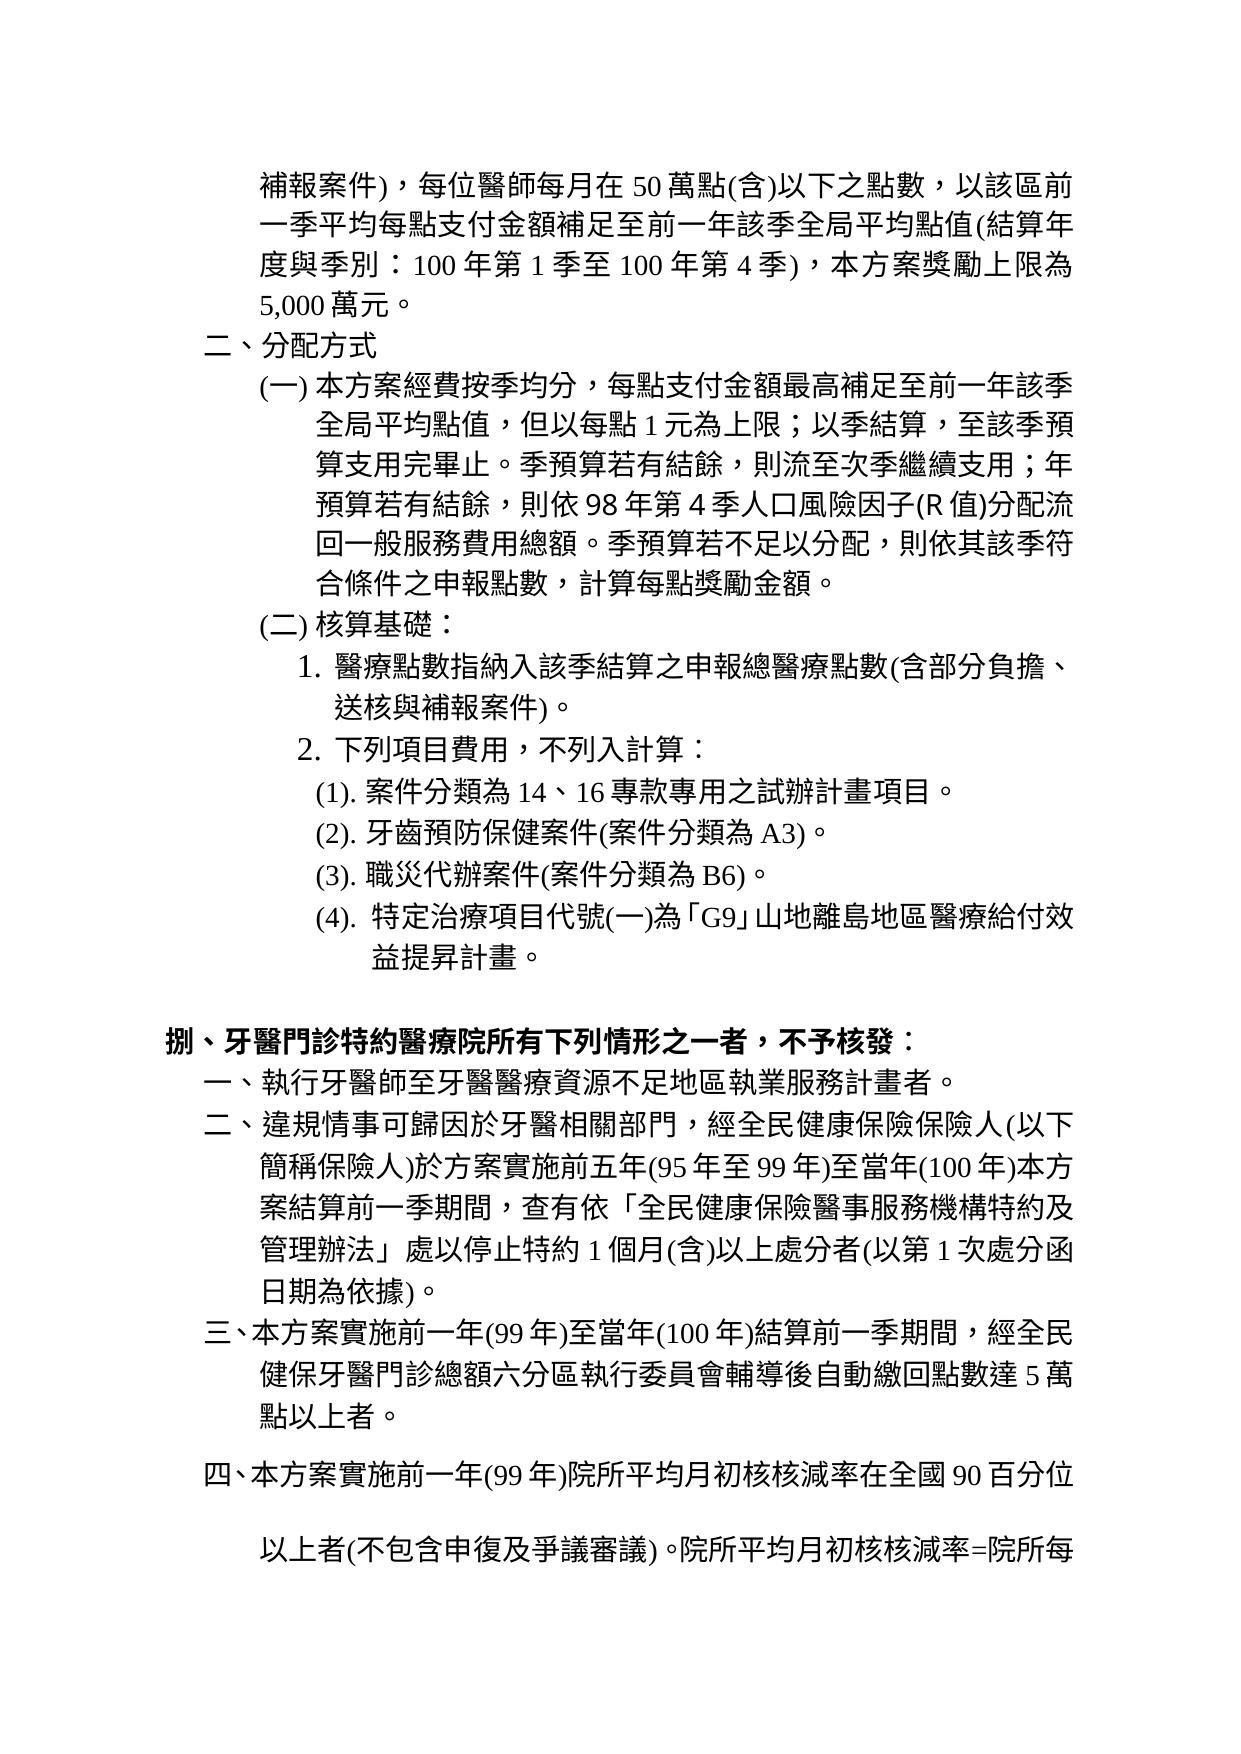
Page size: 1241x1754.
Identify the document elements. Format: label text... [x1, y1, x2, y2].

list 職災代辦案件(案件分類為B6)。 [315, 852, 1075, 894]
text 三、本方案實施前一年(99年)至當年(100年)結算前一季期間，經全民健保牙醫門診總額六分區執行委員會輔導後自動繳回點數達5萬點以上者。 [203, 1310, 1075, 1435]
list 下列項目費用，不列入計算︰ [297, 727, 1075, 769]
list 案件分類為14、16專款專用之試辦計畫項目。 [315, 769, 1075, 810]
list 特定治療項目代號(一)為「G9」山地離島地區醫療給付效益提昇計畫。 [315, 894, 1075, 977]
text 屬於實施對象之院所納入該季結算之申報醫療點數(含送核、補報案件)，每位醫師每月在50萬點(含)以下之點數，以該區前一季平均每點支付金額補足至前一年該季全局平均點值(結算年度與季別：100年第1季至100年第4季)，本方案獎勵上限為5,000萬元。 [259, 164, 1075, 323]
text 二、分配方式 [154, 323, 1075, 364]
text 捌、牙醫門診特約醫療院所有下列情形之一者，不予核發： [165, 1019, 1075, 1060]
text 二、違規情事可歸因於牙醫相關部門，經全民健康保險保險人(以下簡稱保險人)於方案實施前五年(95年至99年)至當年(100年)本方案結算前一季期間，查有依「全民健康保險醫事服務機構特約及管理辦法」處以停止特約1個月(含)以上處分者(以第1次處分函日期為依據)。 [203, 1102, 1075, 1310]
list 核算基礎： [259, 602, 1075, 644]
list 牙齒預防保健案件(案件分類為A3)。 [315, 810, 1075, 852]
list 醫療點數指納入該季結算之申報總醫療點數(含部分負擔、送核與補報案件)。 [297, 644, 1075, 727]
text 四、本方案實施前一年(99年)院所平均月初核核減率在全國90百分位以上者(不包含申復及爭議審議)。院所平均月初核核減率=院所每 [203, 1435, 1075, 1585]
text 一、執行牙醫師至牙醫醫療資源不足地區執業服務計畫者。 [203, 1060, 1075, 1102]
list 本方案經費按季均分，每點支付金額最高補足至前一年該季全局平均點值，但以每點1元為上限；以季結算，至該季預算支用完畢止。季預算若有結餘，則流至次季繼續支用；年預算若有結餘，則依98年第4季人口風險因子(R值)分配流回一般服務費用總額。季預算若不足以分配，則依其該季符合條件之申報點數，計算每點獎勵金額。 [259, 364, 1075, 602]
